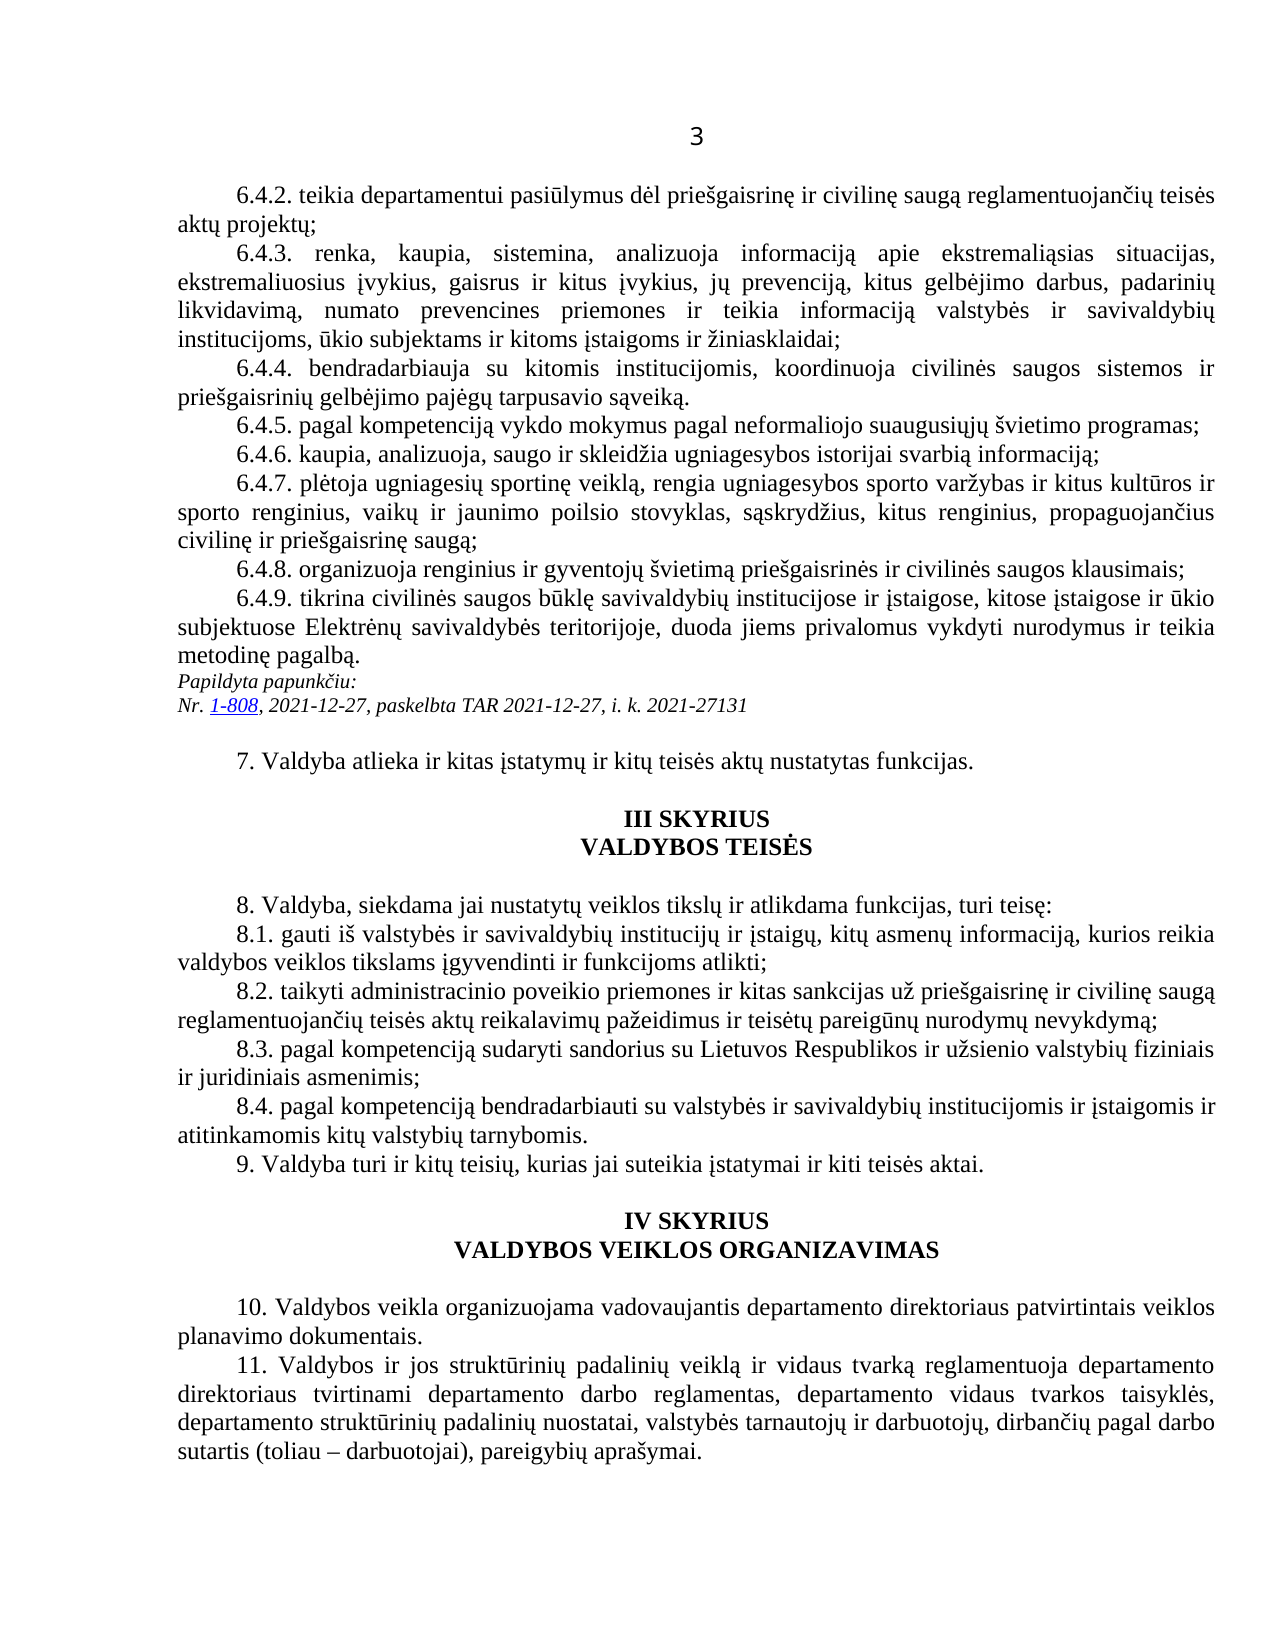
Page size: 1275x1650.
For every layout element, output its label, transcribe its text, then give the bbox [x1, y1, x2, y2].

text 7. Valdyba atlieka ir kitas įstatymų ir kitų teisės aktų nustatytas funkcijas. [177, 746, 1216, 775]
text IV SKYRIUS [177, 1206, 1216, 1235]
text 8.1. gauti iš valstybės ir savivaldybių institucijų ir įstaigų, kitų asmenų informaciją, kurios reikia valdybos veiklos tikslams įgyvendinti ir funkcijoms atlikti; [177, 919, 1216, 976]
text 6.4.2. teikia departamentui pasiūlymus dėl priešgaisrinę ir civilinę saugą reglamentuojančių teisės aktų projektų; [177, 181, 1216, 238]
text III SKYRIUS [177, 804, 1216, 832]
text 10. Valdybos veikla organizuojama vadovaujantis departamento direktoriaus patvirtintais veiklos planavimo dokumentais. [177, 1292, 1216, 1350]
text 9. Valdyba turi ir kitų teisių, kurias jai suteikia įstatymai ir kiti teisės aktai. [177, 1149, 1216, 1177]
text 6.4.7. plėtoja ugniagesių sportinę veiklą, rengia ugniagesybos sporto varžybas ir kitus kultūros ir sporto renginius, vaikų ir jaunimo poilsio stovyklas, sąskrydžius, kitus renginius, propaguojančius civilinę ir priešgaisrinę saugą; [177, 468, 1216, 554]
text Nr. 1-808, 2021-12-27, paskelbta TAR 2021-12-27, i. k. 2021-27131 [177, 693, 1216, 717]
text 6.4.3. renka, kaupia, sistemina, analizuoja informaciją apie ekstremaliąsias situacijas, ekstremaliuosius įvykius, gaisrus ir kitus įvykius, jų prevenciją, kitus gelbėjimo darbus, padarinių likvidavimą, numato prevencines priemones ir teikia informaciją valstybės ir savivaldybių institucijoms, ūkio subjektams ir kitoms įstaigoms ir žiniasklaidai; [177, 238, 1216, 353]
text 8. Valdyba, siekdama jai nustatytų veiklos tikslų ir atlikdama funkcijas, turi teisę: [177, 890, 1216, 919]
text VALDYBOS TEISĖS [177, 832, 1216, 861]
text 6.4.8. organizuoja renginius ir gyventojų švietimą priešgaisrinės ir civilinės saugos klausimais; [177, 554, 1216, 583]
text Papildyta papunkčiu: [177, 669, 1216, 693]
text 8.2. taikyti administracinio poveikio priemones ir kitas sankcijas už priešgaisrinę ir civilinę saugą reglamentuojančių teisės aktų reikalavimų pažeidimus ir teisėtų pareigūnų nurodymų nevykdymą; [177, 976, 1216, 1034]
text 6.4.5. pagal kompetenciją vykdo mokymus pagal neformaliojo suaugusiųjų švietimo programas; [177, 411, 1216, 439]
text 6.4.9. tikrina civilinės saugos būklę savivaldybių institucijose ir įstaigose, kitose įstaigose ir ūkio subjektuose Elektrėnų savivaldybės teritorijoje, duoda jiems privalomus vykdyti nurodymus ir teikia metodinę pagalbą. [177, 583, 1216, 669]
text 11. Valdybos ir jos struktūrinių padalinių veiklą ir vidaus tvarką reglamentuoja departamento direktoriaus tvirtinami departamento darbo reglamentas, departamento vidaus tvarkos taisyklės, departamento struktūrinių padalinių nuostatai, valstybės tarnautojų ir darbuotojų, dirbančių pagal darbo sutartis (toliau – darbuotojai), pareigybių aprašymai. [177, 1350, 1216, 1465]
text 8.4. pagal kompetenciją bendradarbiauti su valstybės ir savivaldybių institucijomis ir įstaigomis ir atitinkamomis kitų valstybių tarnybomis. [177, 1091, 1216, 1149]
text VALDYBos VEIKLOS ORGANIZAVIMAS [177, 1235, 1216, 1264]
text 6.4.6. kaupia, analizuoja, saugo ir skleidžia ugniagesybos istorijai svarbią informaciją; [236, 439, 1216, 468]
text 8.3. pagal kompetenciją sudaryti sandorius su Lietuvos Respublikos ir užsienio valstybių fiziniais ir juridiniais asmenimis; [177, 1034, 1216, 1091]
text 6.4.4. bendradarbiauja su kitomis institucijomis, koordinuoja civilinės saugos sistemos ir priešgaisrinių gelbėjimo pajėgų tarpusavio sąveiką. [177, 353, 1216, 411]
